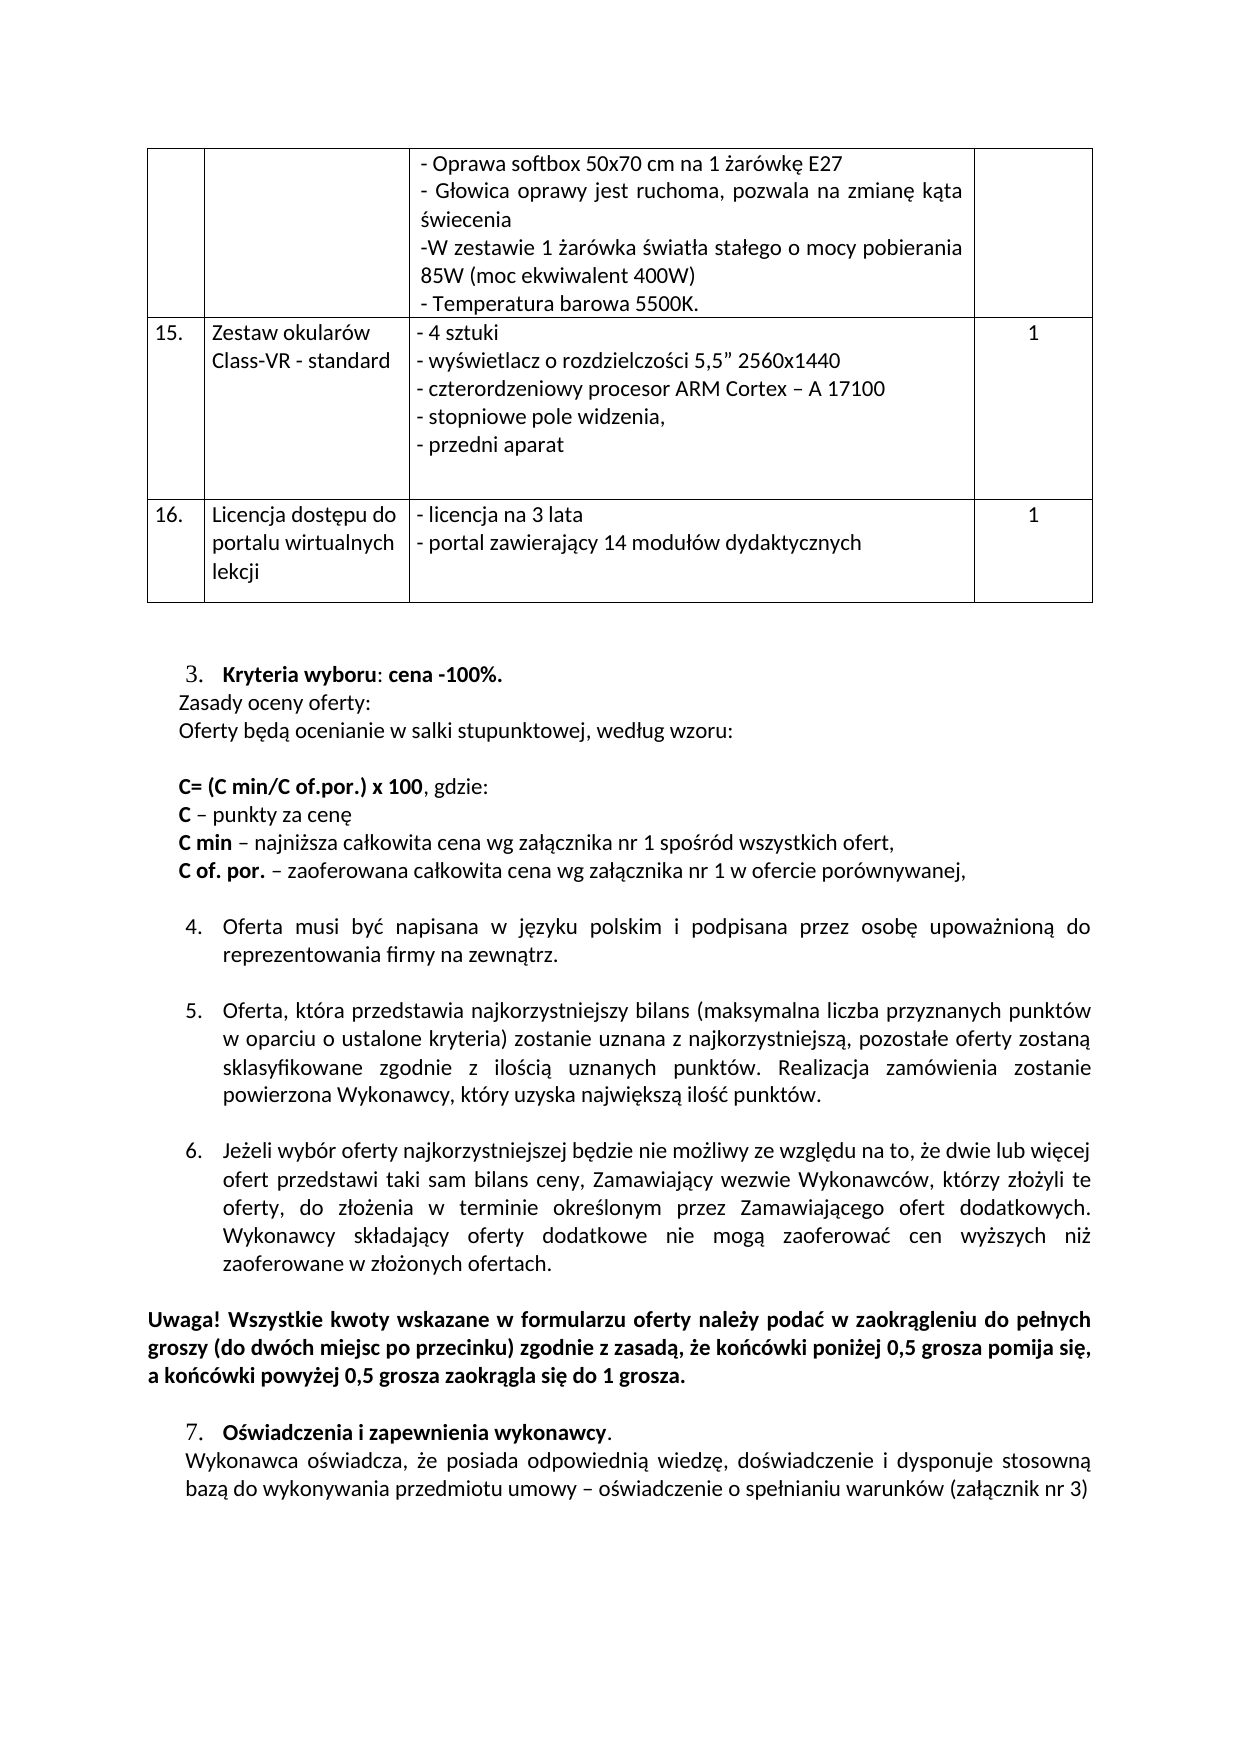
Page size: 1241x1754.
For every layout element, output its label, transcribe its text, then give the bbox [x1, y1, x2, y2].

list Jeżeli wybór oferty najkorzystniejszej będzie nie możliwy ze względu na to, że dwie lub więcej ofert przedstawi taki sam bilans ceny, Zamawiający wezwie Wykonawców, którzy złożyli te oferty, do złożenia w terminie określonym przez Zamawiającego ofert dodatkowych. Wykonawcy składający oferty dodatkowe nie mogą zaoferować cen wyższych niż zaoferowane w złożonych ofertach. [185, 1137, 1093, 1277]
table_cell 1 [975, 500, 1092, 602]
text Oferty będą ocenianie w salki stupunktowej, według wzoru: [148, 716, 1093, 744]
table_cell - Oprawa softbox 50x70 cm na 1 żarówkę E27 - Głowica oprawy jest ruchoma, pozwala na zmianę kąta świecenia -W zestawie 1 żarówka światła stałego o mocy pobierania 85W (moc ekwiwalent 400W) - Temperatura barowa 5500K. [410, 149, 974, 317]
list Oświadczenia i zapewnienia wykonawcy. [185, 1417, 1093, 1446]
text Wykonawca oświadcza, że posiada odpowiednią wiedzę, doświadczenie i dysponuje stosowną bazą do wykonywania przedmiotu umowy – oświadczenie o spełnianiu warunków (załącznik nr 3) [185, 1446, 1093, 1502]
table_cell - licencja na 3 lata - portal zawierający 14 modułów dydaktycznych [410, 500, 974, 602]
table_cell 1 [975, 318, 1092, 499]
table_cell [975, 149, 1092, 317]
list Kryteria wyboru: cena -100%. [185, 659, 1093, 688]
table_cell Zestaw okularów Class-VR - standard [205, 318, 409, 499]
text C= (C min/C of.por.) x 100, gdzie: [148, 772, 1093, 800]
table_cell Licencja dostępu do portalu wirtualnych lekcji [205, 500, 409, 602]
text Uwaga! Wszystkie kwoty wskazane w formularzu oferty należy podać w zaokrągleniu do pełnych groszy (do dwóch miejsc po przecinku) zgodnie z zasadą, że końcówki poniżej 0,5 grosza pomija się, a końcówki powyżej 0,5 grosza zaokrągla się do 1 grosza. [148, 1305, 1093, 1389]
text C min – najniższa całkowita cena wg załącznika nr 1 spośród wszystkich ofert, [148, 828, 1093, 856]
list Oferta, która przedstawia najkorzystniejszy bilans (maksymalna liczba przyznanych punktów w oparciu o ustalone kryteria) zostanie uznana z najkorzystniejszą, pozostałe oferty zostaną sklasyfikowane zgodnie z ilością uznanych punktów. Realizacja zamówienia zostanie powierzona Wykonawcy, który uzyska największą ilość punktów. [185, 997, 1093, 1109]
text Zasady oceny oferty: [148, 688, 1093, 716]
table_cell [148, 149, 204, 317]
table_cell 15. [148, 318, 204, 499]
table_cell - 4 sztuki - wyświetlacz o rozdzielczości 5,5” 2560x1440 - czterordzeniowy procesor ARM Cortex – A 17100 - stopniowe pole widzenia, - przedni aparat [410, 318, 974, 499]
text C of. por. – zaoferowana całkowita cena wg załącznika nr 1 w ofercie porównywanej, [148, 856, 1093, 884]
table_cell 16. [148, 500, 204, 602]
table_cell [205, 149, 409, 317]
text C – punkty za cenę [148, 800, 1093, 828]
list Oferta musi być napisana w języku polskim i podpisana przez osobę upoważnioną do reprezentowania firmy na zewnątrz. [185, 912, 1093, 968]
